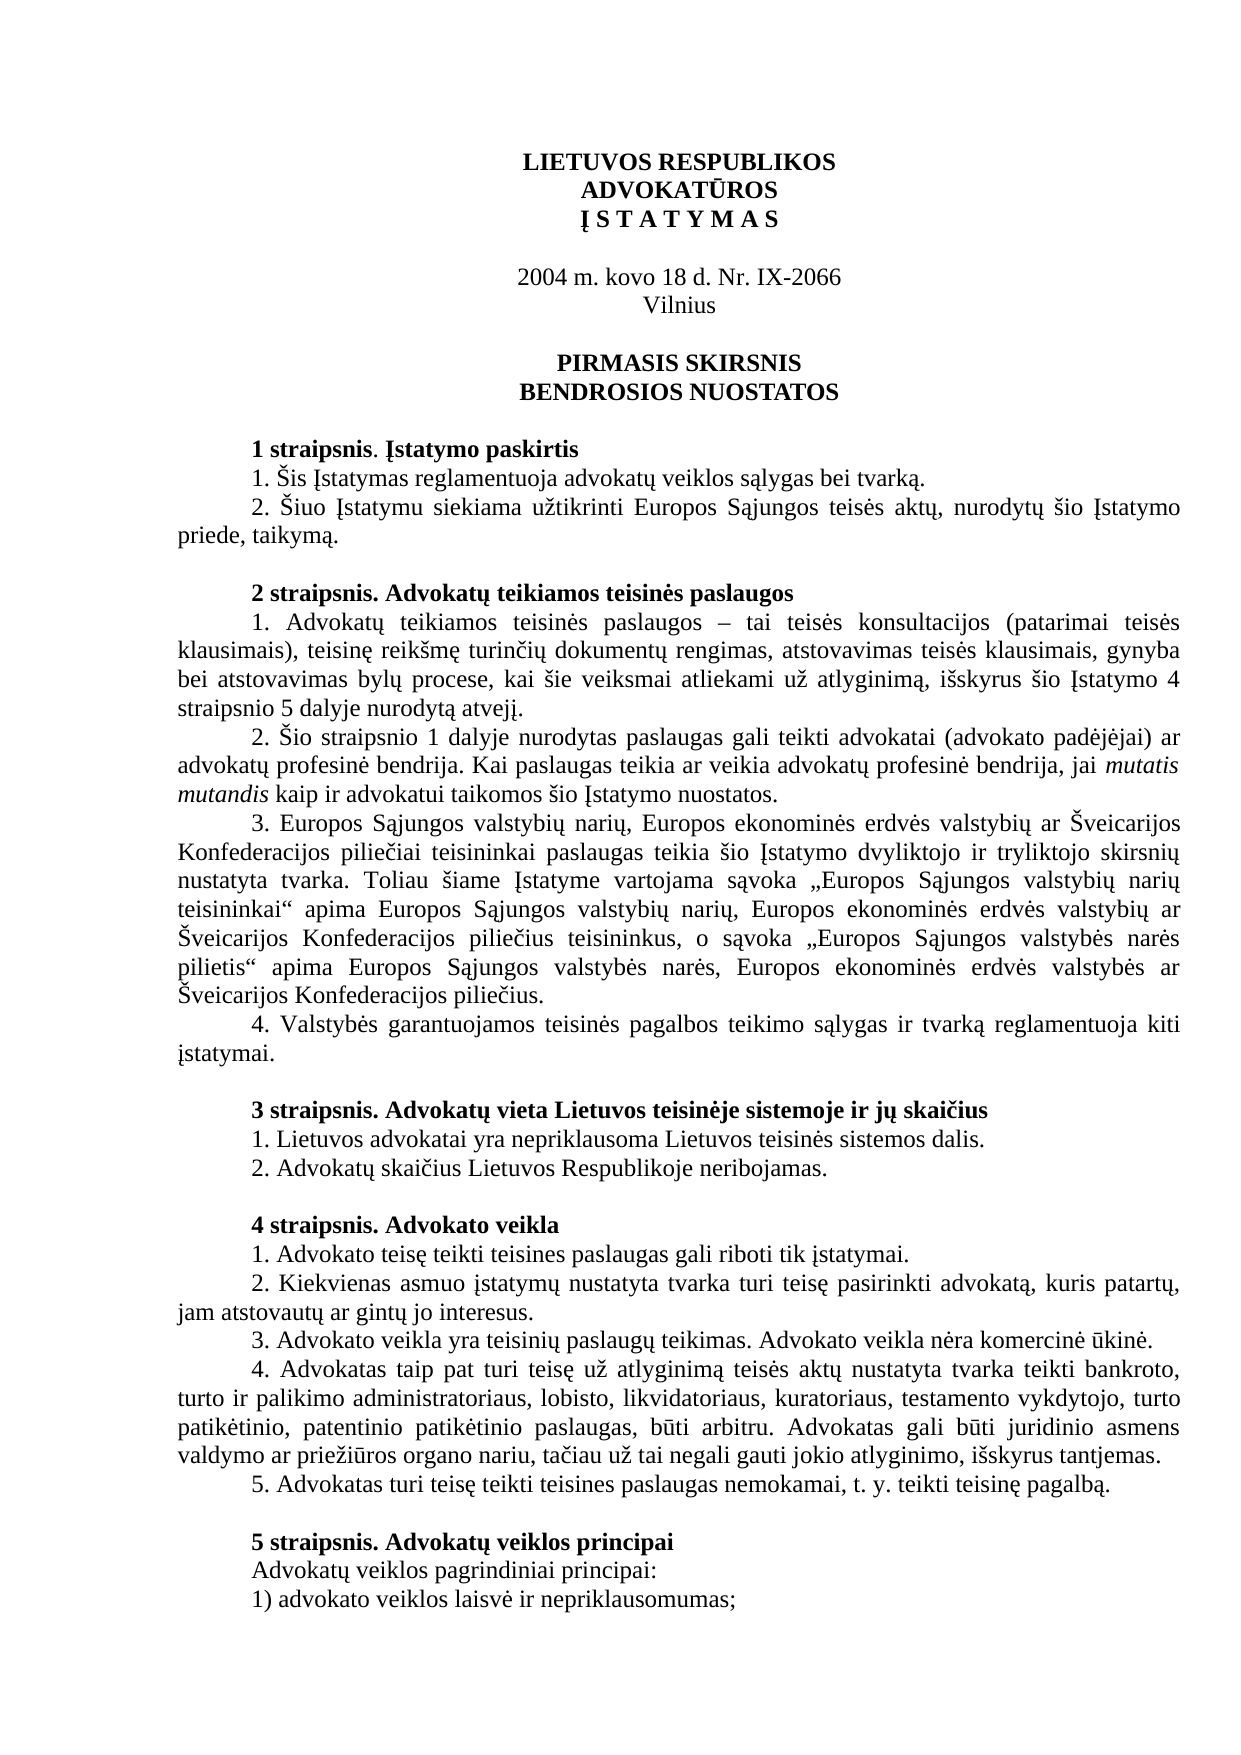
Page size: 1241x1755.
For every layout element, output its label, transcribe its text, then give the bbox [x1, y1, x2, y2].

text 3. Advokato veikla yra teisinių paslaugų teikimas. Advokato veikla nėra komercinė ūkinė. [177, 1326, 1181, 1354]
text ADVOKATŪROS [177, 176, 1181, 204]
text 3. Europos Sąjungos valstybių narių, Europos ekonominės erdvės valstybių ar Šveicarijos Konfederacijos piliečiai teisininkai paslaugas teikia šio Įstatymo dvyliktojo ir tryliktojo skirsnių nustatyta tvarka. Toliau šiame Įstatyme vartojama sąvoka „Europos Sąjungos valstybių narių teisininkai“ apima Europos Sąjungos valstybių narių, Europos ekonominės erdvės valstybių ar Šveicarijos Konfederacijos piliečius teisininkus, o sąvoka „Europos Sąjungos valstybės narės pilietis“ apima Europos Sąjungos valstybės narės, Europos ekonominės erdvės valstybės ar Šveicarijos Konfederacijos piliečius. [177, 808, 1181, 1009]
text BENDROSIOS NUOSTATOS [177, 377, 1181, 406]
text 2. Kiekvienas asmuo įstatymų nustatyta tvarka turi teisę pasirinkti advokatą, kuris patartų, jam atstovautų ar gintų jo interesus. [177, 1268, 1181, 1326]
text 1. Advokatų teikiamos teisinės paslaugos – tai teisės konsultacijos (patarimai teisės klausimais), teisinę reikšmę turinčių dokumentų rengimas, atstovavimas teisės klausimais, gynyba bei atstovavimas bylų procese, kai šie veiksmai atliekami už atlyginimą, išskyrus šio Įstatymo 4 straipsnio 5 dalyje nurodytą atvejį. [177, 607, 1181, 722]
text PIRMASIS SKIRSNIS [177, 348, 1181, 377]
text 4 straipsnis. Advokato veikla [177, 1211, 1181, 1239]
text 2 straipsnis. Advokatų teikiamos teisinės paslaugos [177, 578, 1181, 607]
text 2004 m. kovo 18 d. Nr. IX-2066 [177, 262, 1181, 291]
text 4. Valstybės garantuojamos teisinės pagalbos teikimo sąlygas ir tvarką reglamentuoja kiti įstatymai. [177, 1009, 1181, 1067]
text 4. Advokatas taip pat turi teisę už atlyginimą teisės aktų nustatyta tvarka teikti bankroto, turto ir palikimo administratoriaus, lobisto, likvidatoriaus, kuratoriaus, testamento vykdytojo, turto patikėtinio, patentinio patikėtinio paslaugas, būti arbitru. Advokatas gali būti juridinio asmens valdymo ar priežiūros organo nariu, tačiau už tai negali gauti jokio atlyginimo, išskyrus tantjemas. [177, 1354, 1181, 1469]
text LIETUVOS RESPUBLIKOS [177, 147, 1181, 176]
text 1. Advokato teisę teikti teisines paslaugas gali riboti tik įstatymai. [177, 1239, 1181, 1268]
text Vilnius [177, 291, 1181, 319]
text 2. Šiuo Įstatymu siekiama užtikrinti Europos Sąjungos teisės aktų, nurodytų šio Įstatymo priede, taikymą. [177, 492, 1181, 549]
text 1. Šis Įstatymas reglamentuoja advokatų veiklos sąlygas bei tvarką. [177, 463, 1181, 492]
text 1 straipsnis. Įstatymo paskirtis [177, 434, 1181, 463]
text Advokatų veiklos pagrindiniai principai: [177, 1556, 1181, 1584]
text 1. Lietuvos advokatai yra nepriklausoma Lietuvos teisinės sistemos dalis. [177, 1124, 1181, 1153]
text 5. Advokatas turi teisę teikti teisines paslaugas nemokamai, t. y. teikti teisinę pagalbą. [177, 1469, 1181, 1498]
text 2. Advokatų skaičius Lietuvos Respublikoje neribojamas. [177, 1153, 1181, 1182]
text 3 straipsnis. Advokatų vieta Lietuvos teisinėje sistemoje ir jų skaičius [177, 1096, 1181, 1124]
text 5 straipsnis. Advokatų veiklos principai [177, 1527, 1181, 1556]
text Į S T A T Y M A S [177, 204, 1181, 233]
text 1) advokato veiklos laisvė ir nepriklausomumas; [177, 1584, 1181, 1613]
text 2. Šio straipsnio 1 dalyje nurodytas paslaugas gali teikti advokatai (advokato padėjėjai) ar advokatų profesinė bendrija. Kai paslaugas teikia ar veikia advokatų profesinė bendrija, jai mutatis mutandis kaip ir advokatui taikomos šio Įstatymo nuostatos. [177, 722, 1181, 808]
